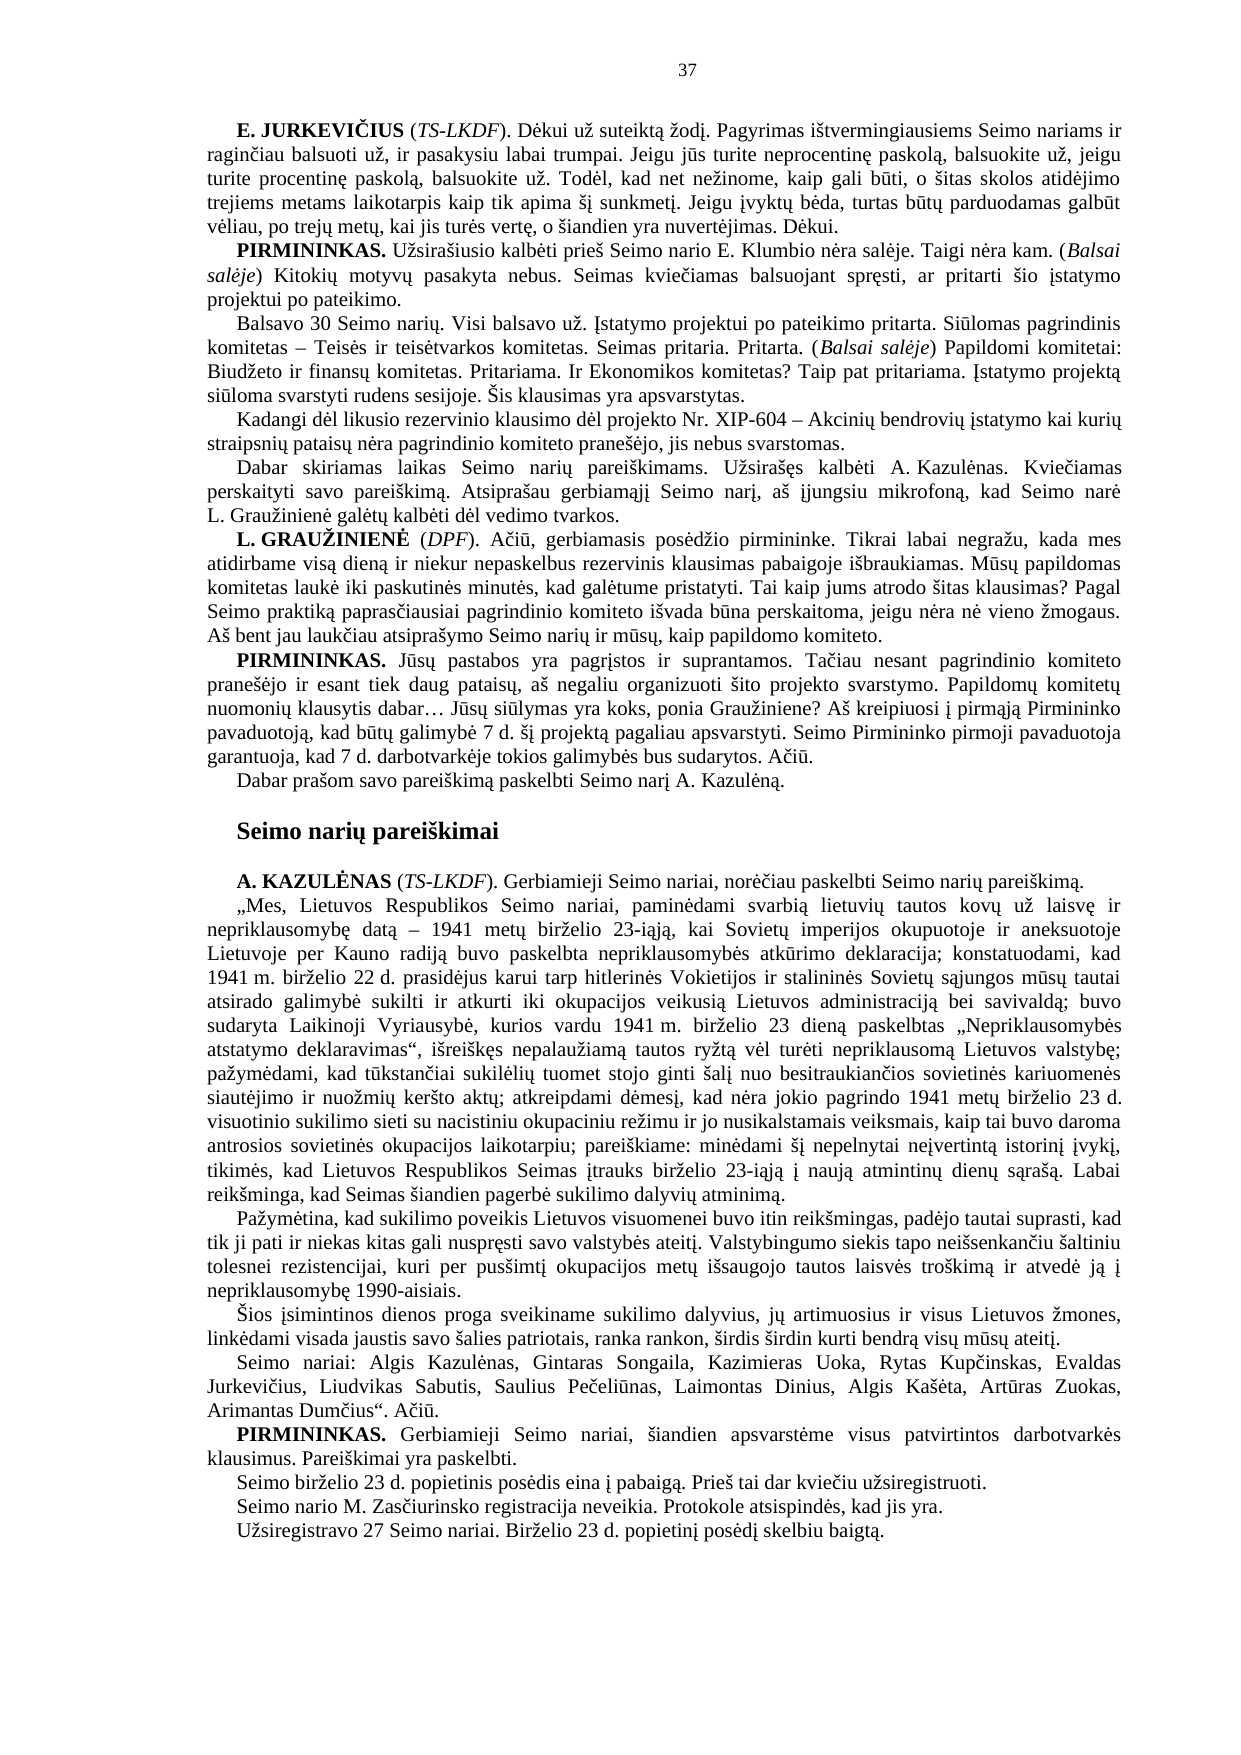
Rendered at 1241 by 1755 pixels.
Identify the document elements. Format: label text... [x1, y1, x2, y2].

text „Mes, Lietuvos Respublikos Seimo nariai, paminėdami svarbią lietuvių tautos kovų už laisvę ir nepriklausomybę datą – 1941 metų birželio 23-iąją, kai Sovietų imperijos okupuotoje ir aneksuotoje Lietuvoje per Kauno radiją buvo paskelbta nepriklausomybės atkūrimo deklaracija; konstatuodami, kad 1941 m. birželio 22 d. prasidėjus karui tarp hitlerinės Vokietijos ir stalininės Sovietų sąjungos mūsų tautai atsirado galimybė sukilti ir atkurti iki okupacijos veikusią Lietuvos administraciją bei savivaldą; buvo sudaryta Laikinoji Vyriausybė, kurios vardu 1941 m. birželio 23 dieną paskelbtas „Nepriklausomybės atstatymo deklaravimas“, išreiškęs nepalaužiamą tautos ryžtą vėl turėti nepriklausomą Lietuvos valstybę; pažymėdami, kad tūkstančiai sukilėlių tuomet stojo ginti šalį nuo besitraukiančios sovietinės kariuomenės siautėjimo ir nuožmių keršto aktų; atkreipdami dėmesį, kad nėra jokio pagrindo 1941 metų birželio 23 d. visuotinio sukilimo sieti su nacistiniu okupaciniu režimu ir jo nusikalstamais veiksmais, kaip tai buvo daroma antrosios sovietinės okupacijos laikotarpiu; pareiškiame: minėdami šį nepelnytai neįvertintą istorinį įvykį, tikimės, kad Lietuvos Respublikos Seimas įtrauks birželio 23-iąją į naują atmintinų dienų sąrašą. Labai reikšminga, kad Seimas šiandien pagerbė sukilimo dalyvių atminimą. [207, 893, 1122, 1206]
text A. KAZULĖNAS (TS-LKDF). Gerbiamieji Seimo nariai, norėčiau paskelbti Seimo narių pareiškimą. [207, 869, 1122, 893]
text L. GRAUŽINIENĖ (DPF). Ačiū, gerbiamasis posėdžio pirmininke. Tikrai labai negražu, kada mes atidirbame visą dieną ir niekur nepaskelbus rezervinis klausimas pabaigoje išbraukiamas. Mūsų papildomas komitetas laukė iki paskutinės minutės, kad galėtume pristatyti. Tai kaip jums atrodo šitas klausimas? Pagal Seimo praktiką paprasčiausiai pagrindinio komiteto išvada būna perskaitoma, jeigu nėra nė vieno žmogaus. Aš bent jau laukčiau atsiprašymo Seimo narių ir mūsų, kaip papildomo komiteto. [207, 527, 1122, 647]
text Dabar skiriamas laikas Seimo narių pareiškimams. Užsirašęs kalbėti A. Kazulėnas. Kviečiamas perskaityti savo pareiškimą. Atsiprašau gerbiamąjį Seimo narį, aš įjungsiu mikrofoną, kad Seimo narė L. Graužinienė galėtų kalbėti dėl vedimo tvarkos. [207, 455, 1122, 527]
text PIRMININKAS. Jūsų pastabos yra pagrįstos ir suprantamos. Tačiau nesant pagrindinio komiteto pranešėjo ir esant tiek daug pataisų, aš negaliu organizuoti šito projekto svarstymo. Papildomų komitetų nuomonių klausytis dabar… Jūsų siūlymas yra koks, ponia Graužiniene? Aš kreipiuosi į pirmąją Pirmininko pavaduotoją, kad būtų galimybė 7 d. šį projektą pagaliau apsvarstyti. Seimo Pirmininko pirmoji pavaduotoja garantuoja, kad 7 d. darbotvarkėje tokios galimybės bus sudarytos. Ačiū. [207, 647, 1122, 768]
text Pažymėtina, kad sukilimo poveikis Lietuvos visuomenei buvo itin reikšmingas, padėjo tautai suprasti, kad tik ji pati ir niekas kitas gali nuspręsti savo valstybės ateitį. Valstybingumo siekis tapo neišsenkančiu šaltiniu tolesnei rezistencijai, kuri per pusšimtį okupacijos metų išsaugojo tautos laisvės troškimą ir atvedė ją į nepriklausomybę 1990-aisiais. [207, 1206, 1122, 1302]
text Šios įsimintinos dienos proga sveikiname sukilimo dalyvius, jų artimuosius ir visus Lietuvos žmones, linkėdami visada jaustis savo šalies patriotais, ranka rankon, širdis širdin kurti bendrą visų mūsų ateitį. [207, 1302, 1122, 1350]
text Užsiregistravo 27 Seimo nariai. Birželio 23 d. popietinį posėdį skelbiu baigtą. [207, 1518, 1122, 1542]
text E. JURKEVIČIUS (TS-LKDF). Dėkui už suteiktą žodį. Pagyrimas ištvermingiausiems Seimo nariams ir raginčiau balsuoti už, ir pasakysiu labai trumpai. Jeigu jūs turite neprocentinę paskolą, balsuokite už, jeigu turite procentinę paskolą, balsuokite už. Todėl, kad net nežinome, kaip gali būti, o šitas skolos atidėjimo trejiems metams laikotarpis kaip tik apima šį sunkmetį. Jeigu įvyktų bėda, turtas būtų parduodamas galbūt vėliau, po trejų metų, kai jis turės vertę, o šiandien yra nuvertėjimas. Dėkui. [207, 118, 1122, 238]
text PIRMININKAS. Užsirašiusio kalbėti prieš Seimo nario E. Klumbio nėra salėje. Taigi nėra kam. (Balsai salėje) Kitokių motyvų pasakyta nebus. Seimas kviečiamas balsuojant spręsti, ar pritarti šio įstatymo projektui po pateikimo. [207, 238, 1122, 311]
text PIRMININKAS. Gerbiamieji Seimo nariai, šiandien apsvarstėme visus patvirtintos darbotvarkės klausimus. Pareiškimai yra paskelbti. [207, 1422, 1122, 1470]
text Seimo nario M. Zasčiurinsko registracija neveikia. Protokole atsispindės, kad jis yra. [207, 1494, 1122, 1518]
text Dabar prašom savo pareiškimą paskelbti Seimo narį A. Kazulėną. [207, 768, 1122, 792]
text Seimo birželio 23 d. popietinis posėdis eina į pabaigą. Prieš tai dar kviečiu užsiregistruoti. [207, 1470, 1122, 1494]
text Seimo narių pareiškimai [207, 816, 1122, 845]
text Balsavo 30 Seimo narių. Visi balsavo už. Įstatymo projektui po pateikimo pritarta. Siūlomas pagrindinis komitetas – Teisės ir teisėtvarkos komitetas. Seimas pritaria. Pritarta. (Balsai salėje) Papildomi komitetai: Biudžeto ir finansų komitetas. Pritariama. Ir Ekonomikos komitetas? Taip pat pritariama. Įstatymo projektą siūloma svarstyti rudens sesijoje. Šis klausimas yra apsvarstytas. [207, 311, 1122, 407]
text Kadangi dėl likusio rezervinio klausimo dėl projekto Nr. XIP-604 – Akcinių bendrovių įstatymo kai kurių straipsnių pataisų nėra pagrindinio komiteto pranešėjo, jis nebus svarstomas. [207, 407, 1122, 455]
text Seimo nariai: Algis Kazulėnas, Gintaras Songaila, Kazimieras Uoka, Rytas Kupčinskas, Evaldas Jurkevičius, Liudvikas Sabutis, Saulius Pečeliūnas, Laimontas Dinius, Algis Kašėta, Artūras Zuokas, Arimantas Dumčius“. Ačiū. [207, 1350, 1122, 1422]
